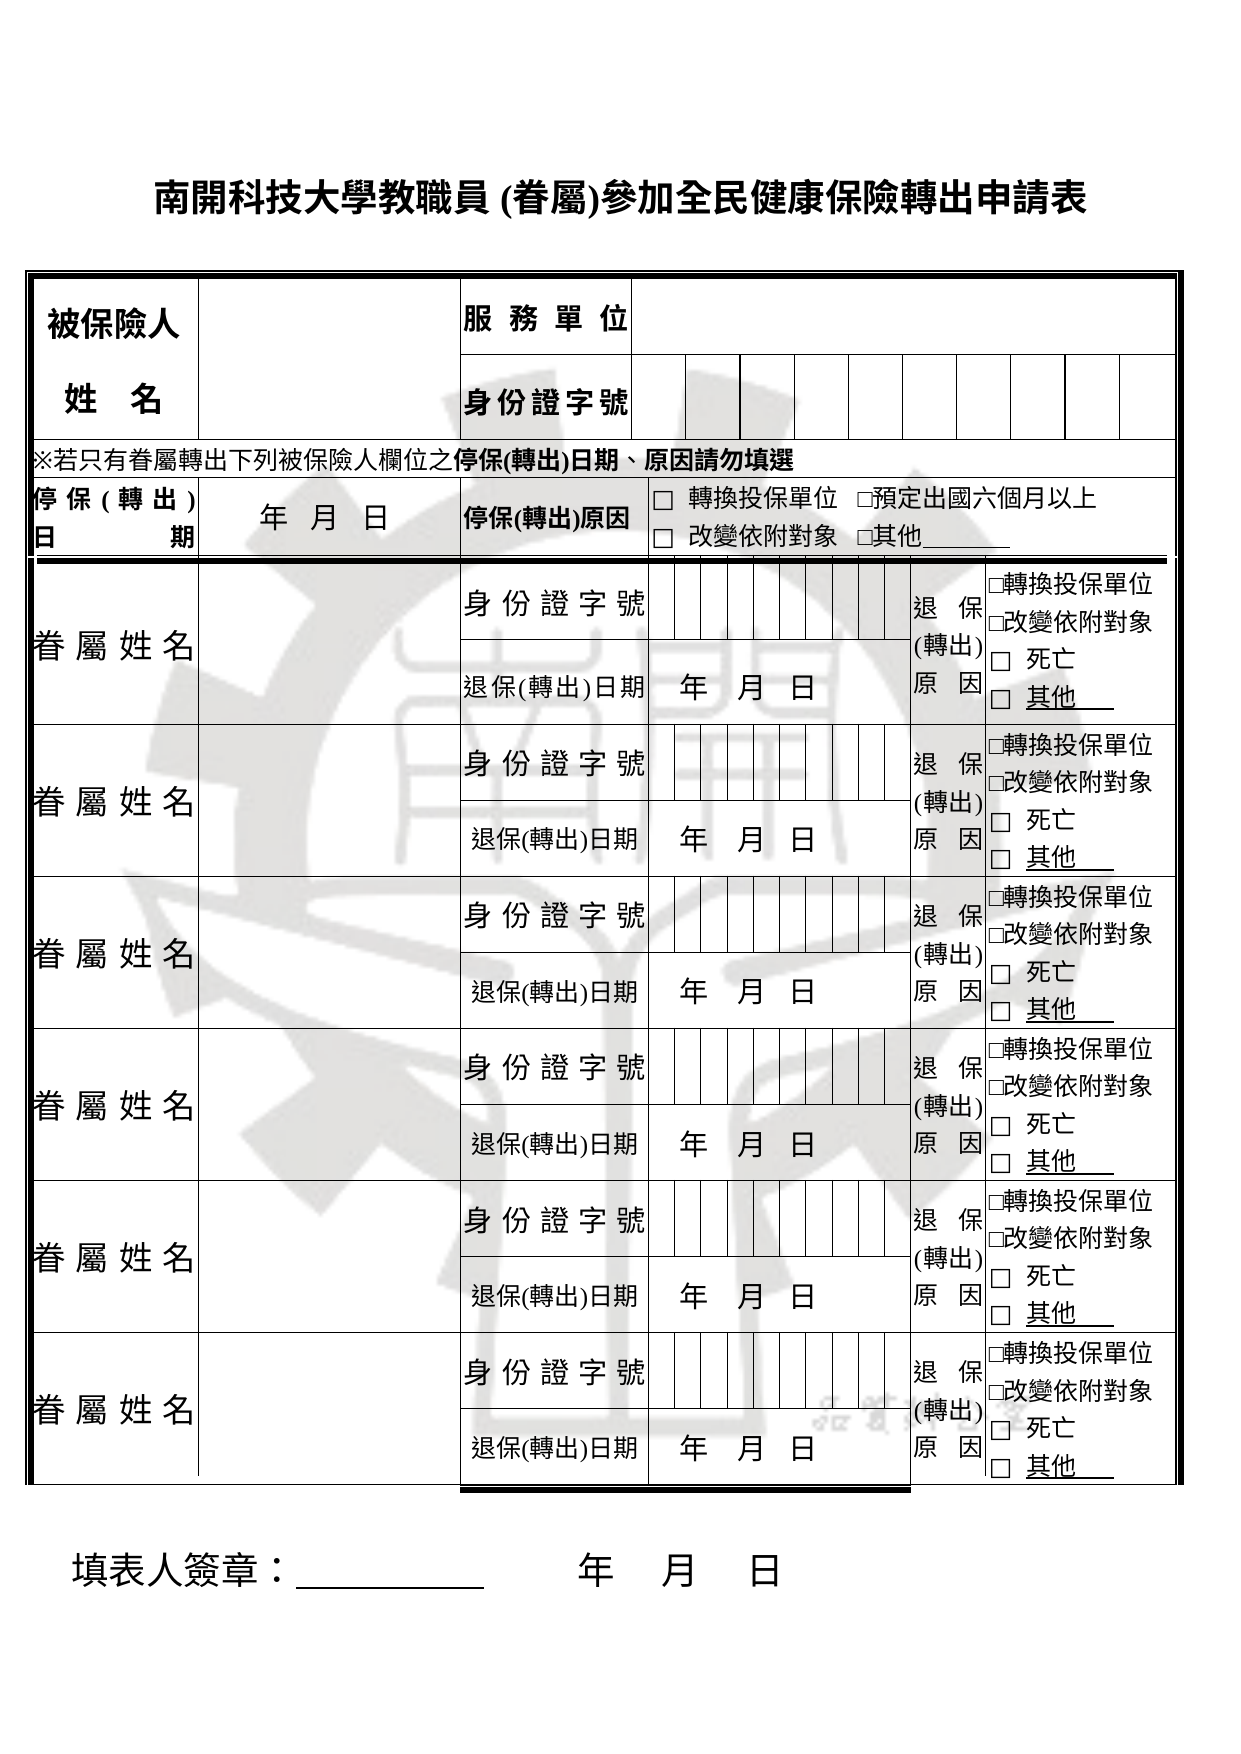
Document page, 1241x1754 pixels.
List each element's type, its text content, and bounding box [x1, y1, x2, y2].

table_cell □轉換投保單位 □改變依附對象 死亡 其他 [1170, 1181, 1175, 1332]
table_cell [1170, 355, 1175, 439]
table_cell 眷屬姓名 [34, 1029, 71, 1180]
table_header 被保險人 姓 名 [34, 279, 198, 439]
table_cell 眷屬姓名 [34, 1181, 71, 1332]
table_header [632, 279, 1175, 354]
table_cell 眷屬姓名 [34, 725, 71, 876]
table_cell ※若只有眷屬轉出下列被保險人欄位之停保(轉出)日期、原因請勿填選 [34, 440, 71, 477]
table_header 服務單位 [461, 279, 631, 295]
table_cell 眷屬姓名 [34, 1333, 198, 1484]
table_header [199, 279, 460, 295]
table_cell □轉換投保單位 □改變依附對象 死亡 其他 [1170, 725, 1175, 876]
table_cell 停保(轉出) 日 期 [34, 478, 71, 555]
table_cell □轉換投保單位 □改變依附對象 死亡 其他 [1170, 555, 1178, 723]
table_cell 眷屬姓名 [34, 877, 71, 1028]
table_cell □轉換投保單位 □改變依附對象 死亡 其他 [1170, 877, 1175, 1028]
text 南開科技大學教職員 (眷屬)參加全民健康保險轉出申請表 [71, 157, 1169, 232]
table_cell □轉換投保單位 □改變依附對象 死亡 其他 [986, 1333, 1175, 1484]
text 填表人簽章： 年 月 日 [71, 1531, 1169, 1606]
table_cell □轉換投保單位 □改變依附對象 死亡 其他 [1170, 1029, 1175, 1180]
table_cell 眷屬姓名 [30, 555, 71, 723]
